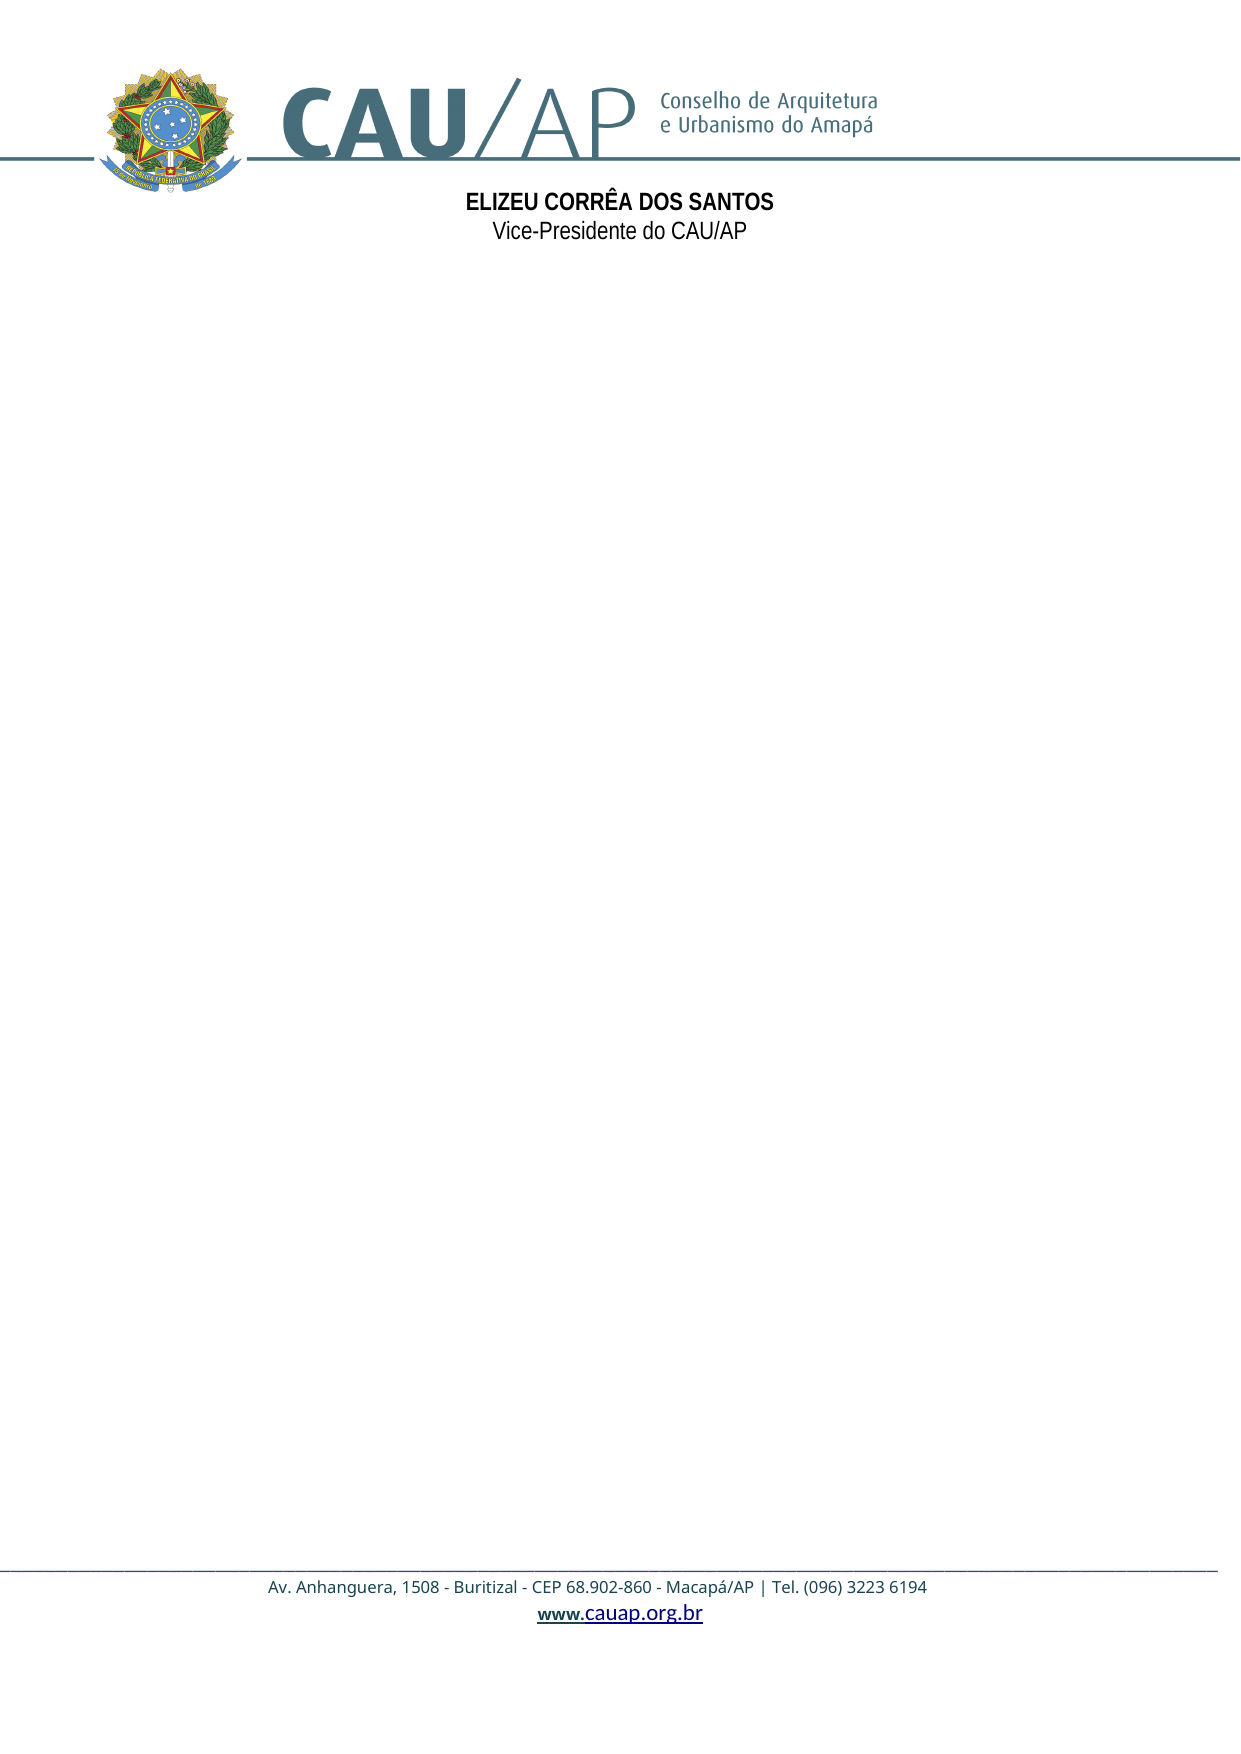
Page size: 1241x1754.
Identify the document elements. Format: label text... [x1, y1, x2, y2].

text Vice-Presidente do CAU/AP [372, 216, 868, 244]
text ELIZEU CORRÊA DOS SANTOS [372, 187, 868, 216]
